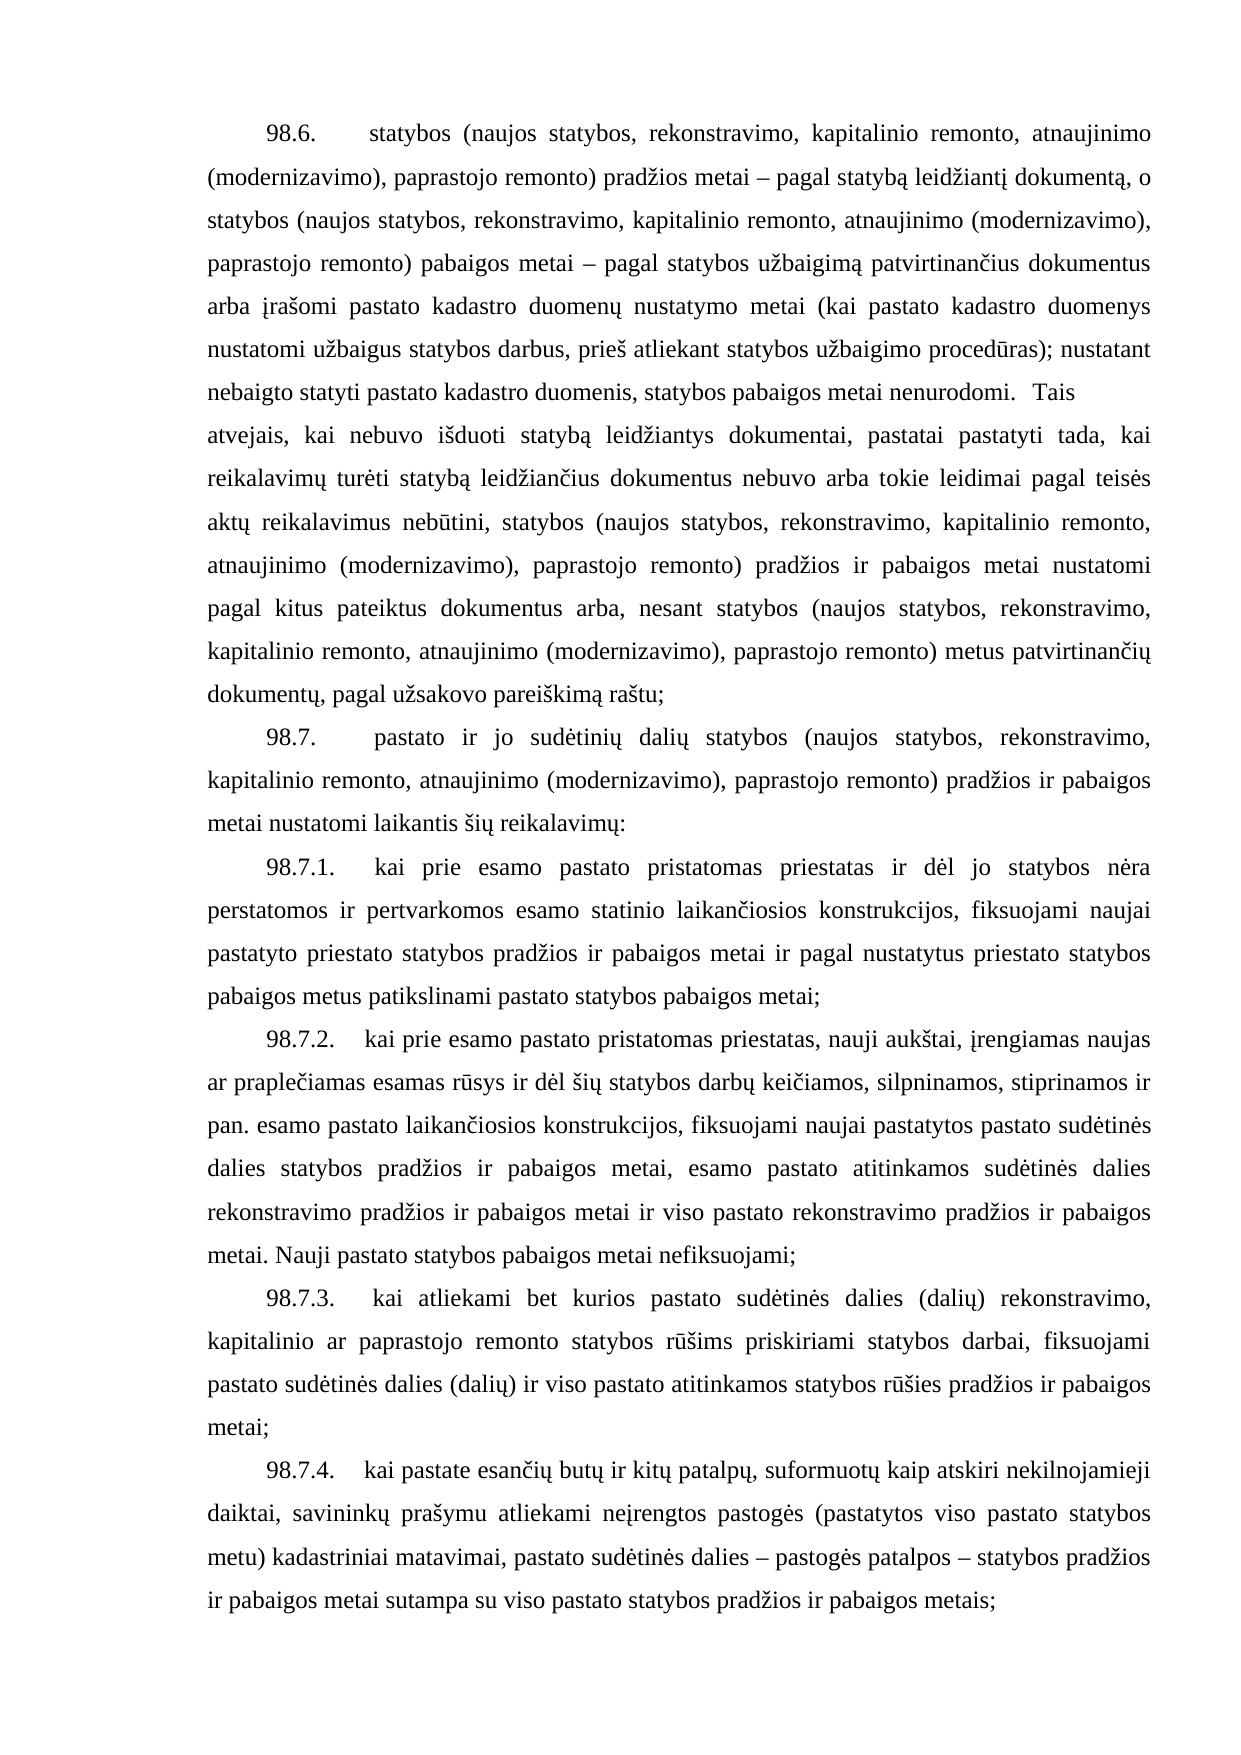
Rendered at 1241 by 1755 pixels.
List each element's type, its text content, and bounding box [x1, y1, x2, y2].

text 98.7.1. kai prie esamo pastato pristatomas priestatas ir dėl jo statybos nėra perstatomos ir pertvarkomos esamo statinio laikančiosios konstrukcijos, fiksuojami naujai pastatyto priestato statybos pradžios ir pabaigos metai ir pagal nustatytus priestato statybos pabaigos metus patikslinami pastato statybos pabaigos metai; [207, 852, 1152, 1010]
text 98.7. pastato ir jo sudėtinių dalių statybos (naujos statybos, rekonstravimo, kapitalinio remonto, atnaujinimo (modernizavimo), paprastojo remonto) pradžios ir pabaigos metai nustatomi laikantis šių reikalavimų: [207, 722, 1152, 837]
text 98.7.2. kai prie esamo pastato pristatomas priestatas, nauji aukštai, įrengiamas naujas ar praplečiamas esamas rūsys ir dėl šių statybos darbų keičiamos, silpninamos, stiprinamos ir pan. esamo pastato laikančiosios konstrukcijos, fiksuojami naujai pastatytos pastato sudėtinės dalies statybos pradžios ir pabaigos metai, esamo pastato atitinkamos sudėtinės dalies rekonstravimo pradžios ir pabaigos metai ir viso pastato rekonstravimo pradžios ir pabaigos metai. Nauji pastato statybos pabaigos metai nefiksuojami; [207, 1024, 1152, 1268]
text 98.7.3. kai atliekami bet kurios pastato sudėtinės dalies (dalių) rekonstravimo, kapitalinio ar paprastojo remonto statybos rūšims priskiriami statybos darbai, fiksuojami pastato sudėtinės dalies (dalių) ir viso pastato atitinkamos statybos rūšies pradžios ir pabaigos metai; [207, 1283, 1152, 1441]
text 98.7.4. kai pastate esančių butų ir kitų patalpų, suformuotų kaip atskiri nekilnojamieji daiktai, savininkų prašymu atliekami neįrengtos pastogės (pastatytos viso pastato statybos metu) kadastriniai matavimai, pastato sudėtinės dalies – pastogės patalpos – statybos pradžios ir pabaigos metai sutampa su viso pastato statybos pradžios ir pabaigos metais; [207, 1455, 1152, 1613]
text 98.6. statybos (naujos statybos, rekonstravimo, kapitalinio remonto, atnaujinimo (modernizavimo), paprastojo remonto) pradžios metai – pagal statybą leidžiantį dokumentą, o statybos (naujos statybos, rekonstravimo, kapitalinio remonto, atnaujinimo (modernizavimo), paprastojo remonto) pabaigos metai – pagal statybos užbaigimą patvirtinančius dokumentus arba įrašomi pastato kadastro duomenų nustatymo metai (kai pastato kadastro duomenys nustatomi užbaigus statybos darbus, prieš atliekant statybos užbaigimo procedūras); nustatant nebaigto statyti pastato kadastro duomenis, statybos pabaigos metai nenurodomi. Tais atvejais, kai nebuvo išduoti statybą leidžiantys dokumentai, pastatai pastatyti tada, kai reikalavimų turėti statybą leidžiančius dokumentus nebuvo arba tokie leidimai pagal teisės aktų reikalavimus nebūtini, statybos (naujos statybos, rekonstravimo, kapitalinio remonto, atnaujinimo (modernizavimo), paprastojo remonto) pradžios ir pabaigos metai nustatomi pagal kitus pateiktus dokumentus arba, nesant statybos (naujos statybos, rekonstravimo, kapitalinio remonto, atnaujinimo (modernizavimo), paprastojo remonto) metus patvirtinančių dokumentų, pagal užsakovo pareiškimą raštu; [207, 118, 1152, 708]
